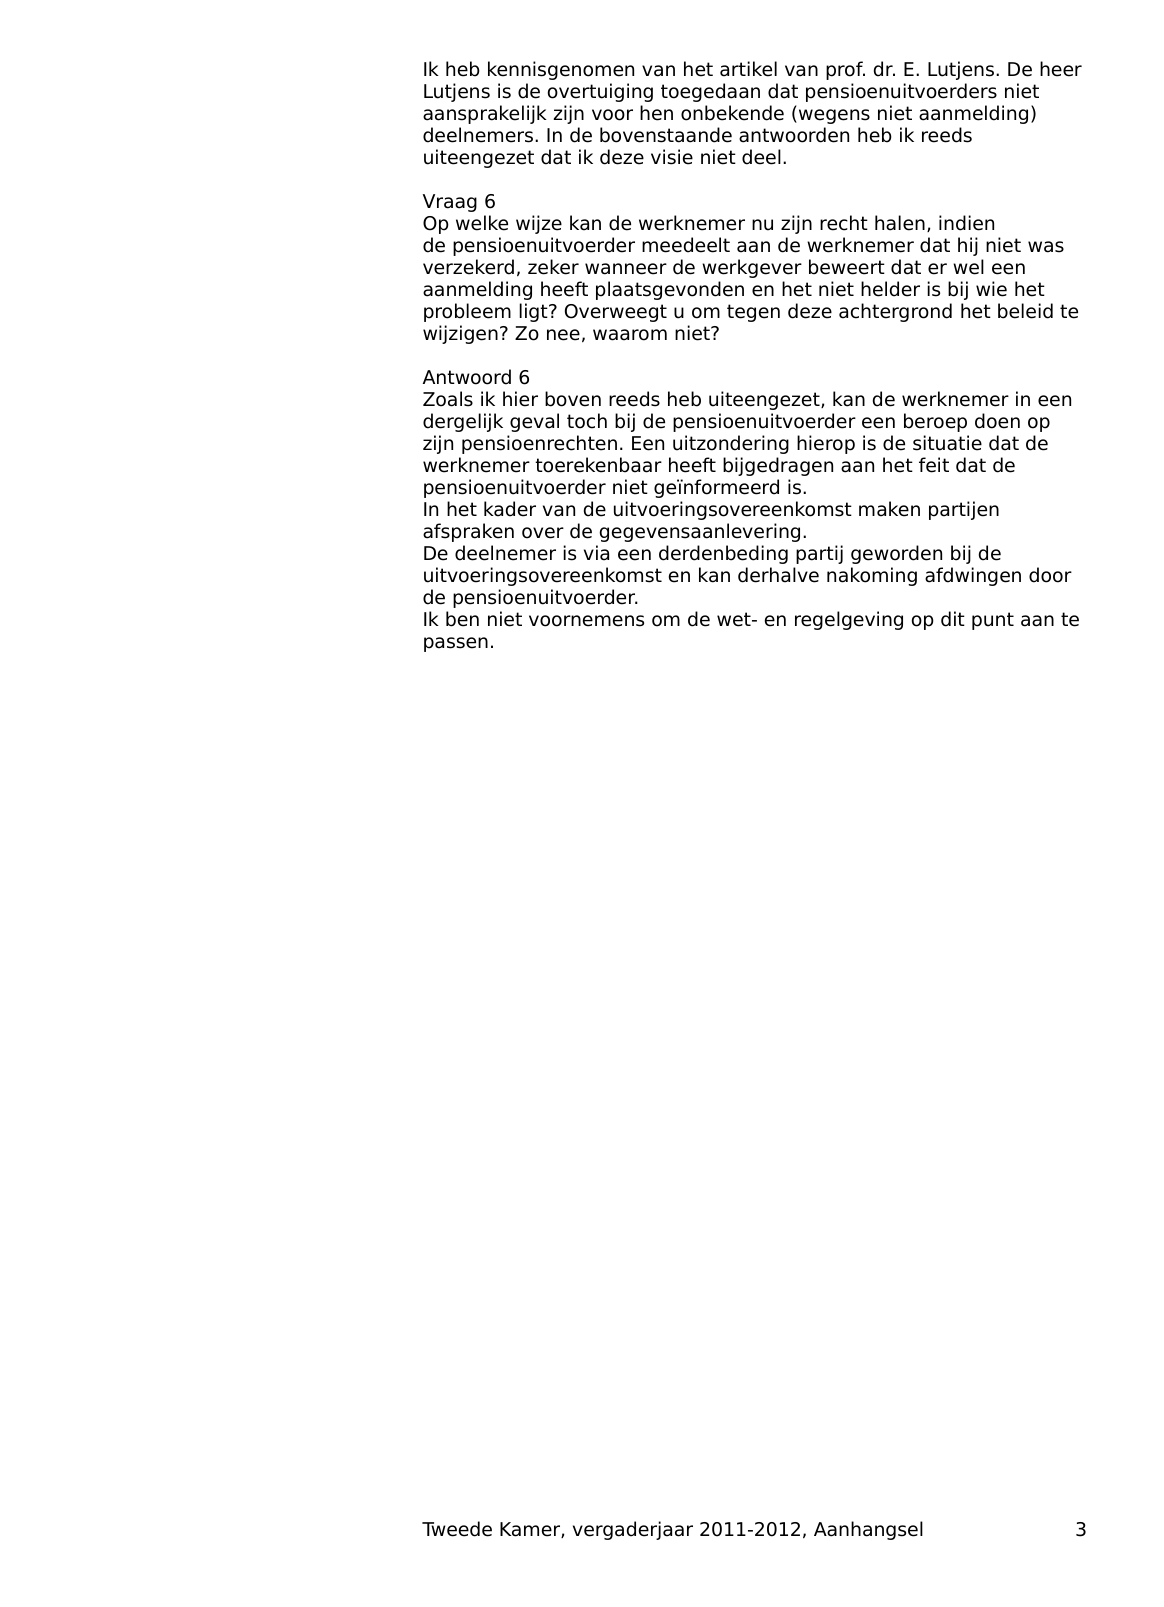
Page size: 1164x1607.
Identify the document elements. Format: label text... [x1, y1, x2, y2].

text Op welke wijze kan de werknemer nu zijn recht halen, indien de pensioenuitvoerder meedeelt aan de werknemer dat hij niet was verzekerd, zeker wanneer de werkgever beweert dat er wel een aanmelding heeft plaatsgevonden en het niet helder is bij wie het probleem ligt? Overweegt u om tegen deze achtergrond het beleid te wijzigen? Zo nee, waarom niet? [422, 213, 1087, 345]
text Vraag 6 [422, 191, 1087, 213]
text Ik heb kennisgenomen van het artikel van prof. dr. E. Lutjens. De heer Lutjens is de overtuiging toegedaan dat pensioenuitvoerders niet aansprakelijk zijn voor hen onbekende (wegens niet aanmelding) deelnemers. In de bovenstaande antwoorden heb ik reeds uiteengezet dat ik deze visie niet deel. [422, 59, 1087, 169]
text Antwoord 6 [422, 367, 1087, 389]
text In het kader van de uitvoeringsovereenkomst maken partijen afspraken over de gegevensaanlevering. [422, 499, 1087, 543]
text Ik ben niet voornemens om de wet- en regelgeving op dit punt aan te passen. [422, 609, 1087, 653]
text Zoals ik hier boven reeds heb uiteengezet, kan de werknemer in een dergelijk geval toch bij de pensioenuitvoerder een beroep doen op zijn pensioenrechten. Een uitzondering hierop is de situatie dat de werknemer toerekenbaar heeft bijgedragen aan het feit dat de pensioenuitvoerder niet geïnformeerd is. [422, 389, 1087, 499]
text De deelnemer is via een derdenbeding partij geworden bij de uitvoeringsovereenkomst en kan derhalve nakoming afdwingen door de pensioenuitvoerder. [422, 543, 1087, 609]
